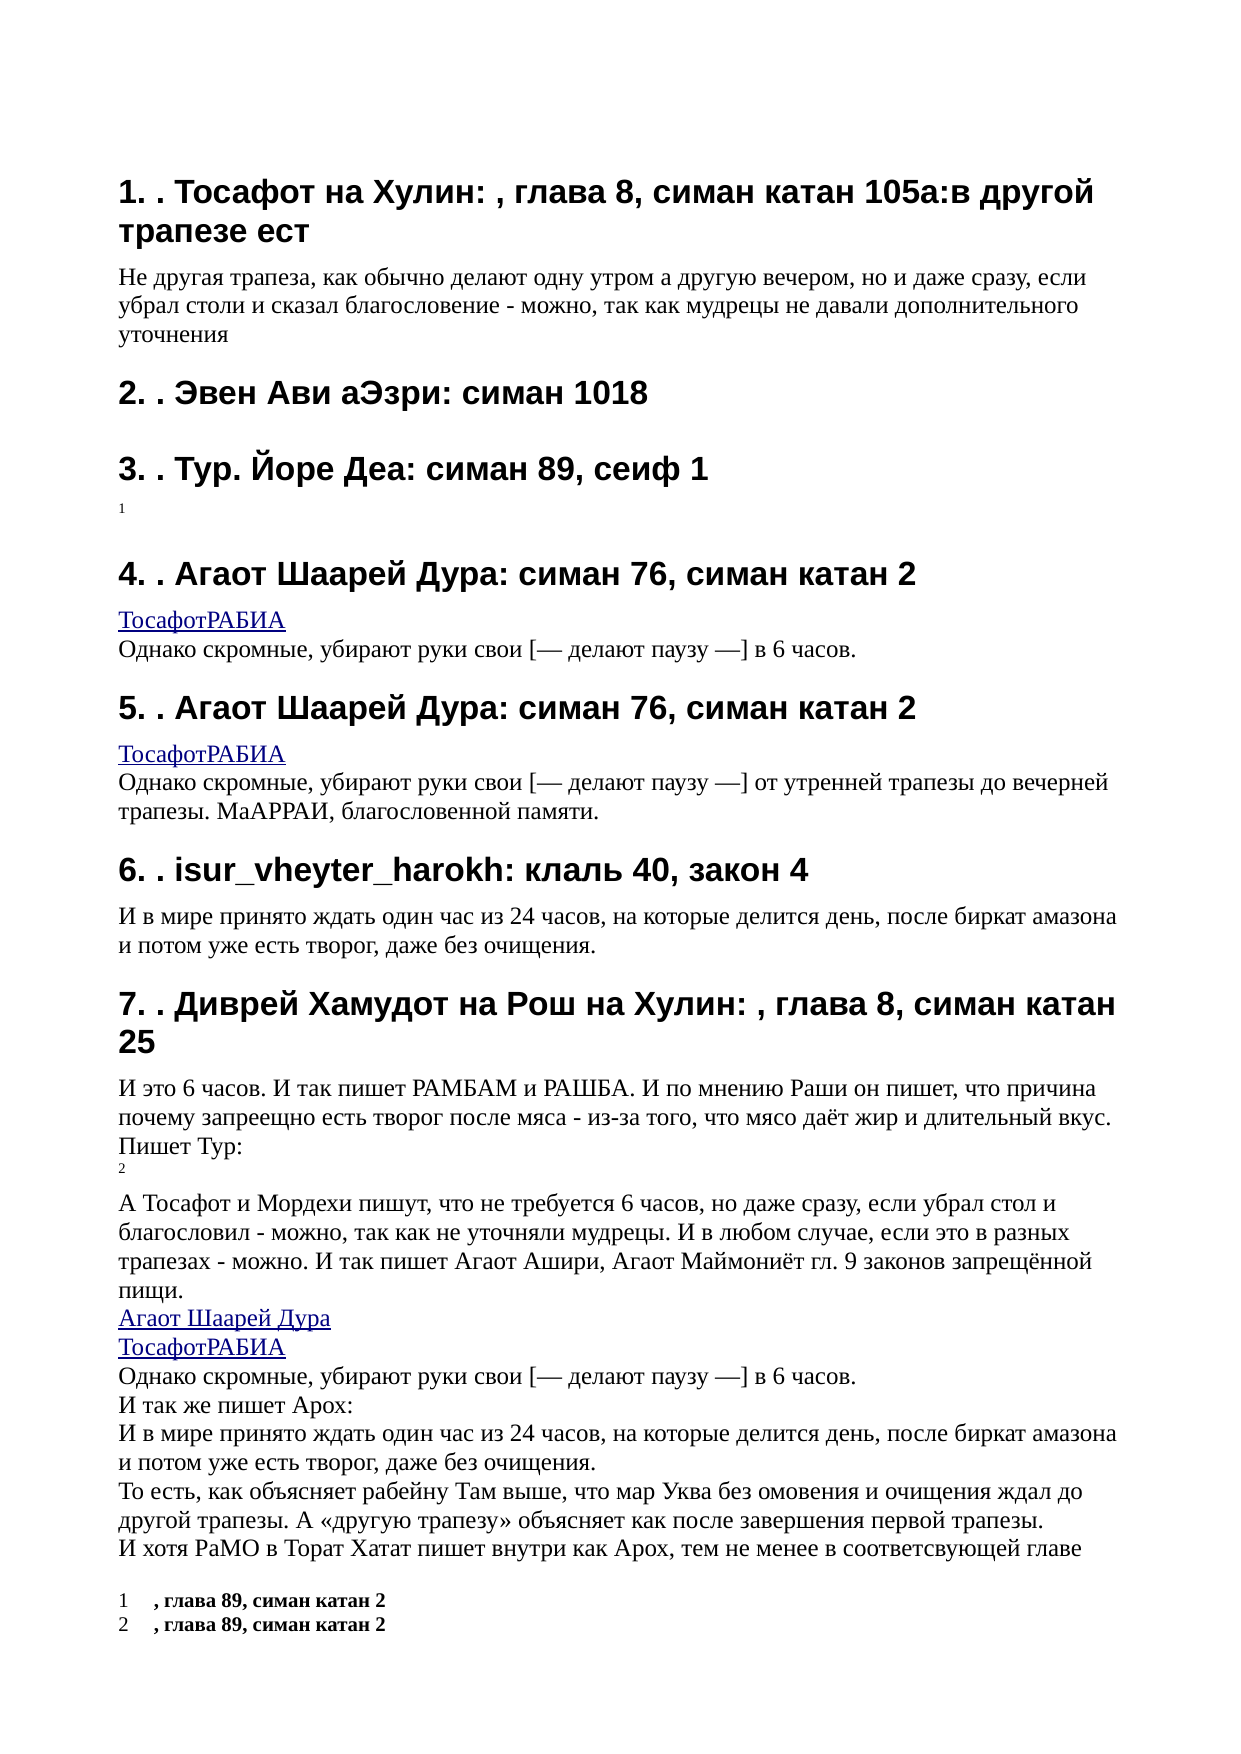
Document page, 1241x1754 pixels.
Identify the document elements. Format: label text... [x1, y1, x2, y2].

text ТосафотРАБИА [118, 377, 1122, 406]
text А Тосафот и Мордехи пишут, что не требуется 6 часов, но даже сразу, если убрал стол и благословил - можно, так как не уточняли мудрецы. И в любом случае, если это в разных трапезах - можно. И так пишет Агаот Ашири, Агаот Маймониёт гл. 9 законов запрещённой пищи. [118, 779, 1122, 894]
text А РаМИ, благословенной памяти, пропустил это требование очищения и ополаскивания в своей книге на Йоре Деа, но в книге на Орах Хаим пишет, что видится ему, что точно, то есть нужно и почистить и помыть рот хорошо, а после этого надо мыть руки. До сих цитата. [118, 1268, 1122, 1354]
subtitle . Сифсей Коэн: симан 89, симан катан 7 [118, 1354, 1122, 1383]
text Агаот Шаарей Дура [118, 894, 1122, 923]
subtitle . isur_vheyter_harokh: клаль 40, закон 4 [118, 549, 1122, 578]
text И в мире принято ждать один час из 24 часов, на которые делится день, после биркат амазона и потом уже есть творог, даже без очищения. [118, 1009, 1122, 1067]
text И так же пишет Арох: [118, 981, 1122, 1009]
text И в мире принято ждать один час из 24 часов, на которые делится день, после биркат амазона и потом уже есть творог, даже без очищения. [118, 578, 1122, 636]
text Не другая трапеза, как обычно делают одну утром а другую вечером, но и даже сразу, если убрал столи и сказал благословение - можно, так как мудрецы не давали дополнительного уточнения [118, 176, 1122, 262]
text То есть, как объясняет рабейну Там выше, что мар Уква без омовения и очищения ждал до другой трапезы. А «другую трапезу» объясняет как после завершения первой трапезы. [118, 1067, 1122, 1124]
subtitle . Эвен Ави аЭзри: симан 1018 [118, 262, 1122, 291]
text Однако скромные, убирают руки свои [— делают паузу —] в 6 часов. [118, 952, 1122, 981]
subtitle . Агаот Шаарей Дура: симан 76, симан катан 2 [118, 434, 1122, 463]
subtitle . Диврей Хамудот на Рош на Хулин: , глава 8, симан катан 25 [118, 636, 1122, 664]
text ТосафотРАБИА [118, 463, 1122, 492]
text И хотя РаМО в Торат Хатат пишет внутри как Арох, тем не менее в соответсвующей главе [Тура?] он пишет что надо очистить рот. И так же в примечаниях там пишет, что всё же нужно почистить и сполоснуть. И не знаю я откуда он это взял, ведь очевидно что по этому мнению, что мы полагаемся на рабейну Тама, Алахот Гдолот и РАБИА, не нужно ничего [кроме самой паузы]. [118, 1124, 1122, 1268]
subtitle . Агаот Шаарей Дура: симан 76, симан катан 2 [118, 348, 1122, 377]
text Уже было объяснено в комм. 4, что требуется и сполоснуть и почистить рот. Но очевидно, что если не нашёл мясо между зубами, согласно обычаю, что достаточно сделать паузу в час - это даже если не чистил рот и не сполоснул его. И так пишет Исур веЭтер там же закон 4. И приводит его Торат Хатат как алаху. И так видится мне. [118, 1383, 1122, 1498]
text И это 6 часов. И так пишет РАМБАМ и РАШБА. И по мнению Раши он пишет, что причина почему запреещно есть творог после мяса - из-за того, что мясо даёт жир и длительный вкус. Пишет Тур: [118, 664, 1122, 751]
subtitle . Тур. Йоре Деа: симан 89, сеиф 1 [118, 291, 1122, 319]
text , глава 89, симан катан 2 [118, 1588, 1122, 1612]
subtitle . Тосафот на Хулин: , глава 8, симан катан 105a:в другой трапезе ест [118, 147, 1122, 176]
text Однако скромные, убирают руки свои [— делают паузу —] от утренней трапезы до вечерней трапезы. МаАРРАИ, благословенной памяти. [118, 492, 1122, 549]
text ТосафотРАБИА [118, 923, 1122, 952]
text А то, что пишет учитель [Рамо], что если завершил трапезу и сказал броху - можно сразу, если почистил рот и сполоснул его — видно, что чистить рот и сполоснуть его всё же нужно. Но это если собираешься есть сразу после завершения трапезы и брохи после неё. [118, 1498, 1122, 1556]
text Однако скромные, убирают руки свои [— делают паузу —] в 6 часов. [118, 406, 1122, 434]
text , глава 89, симан катан 2 [118, 1612, 1122, 1636]
